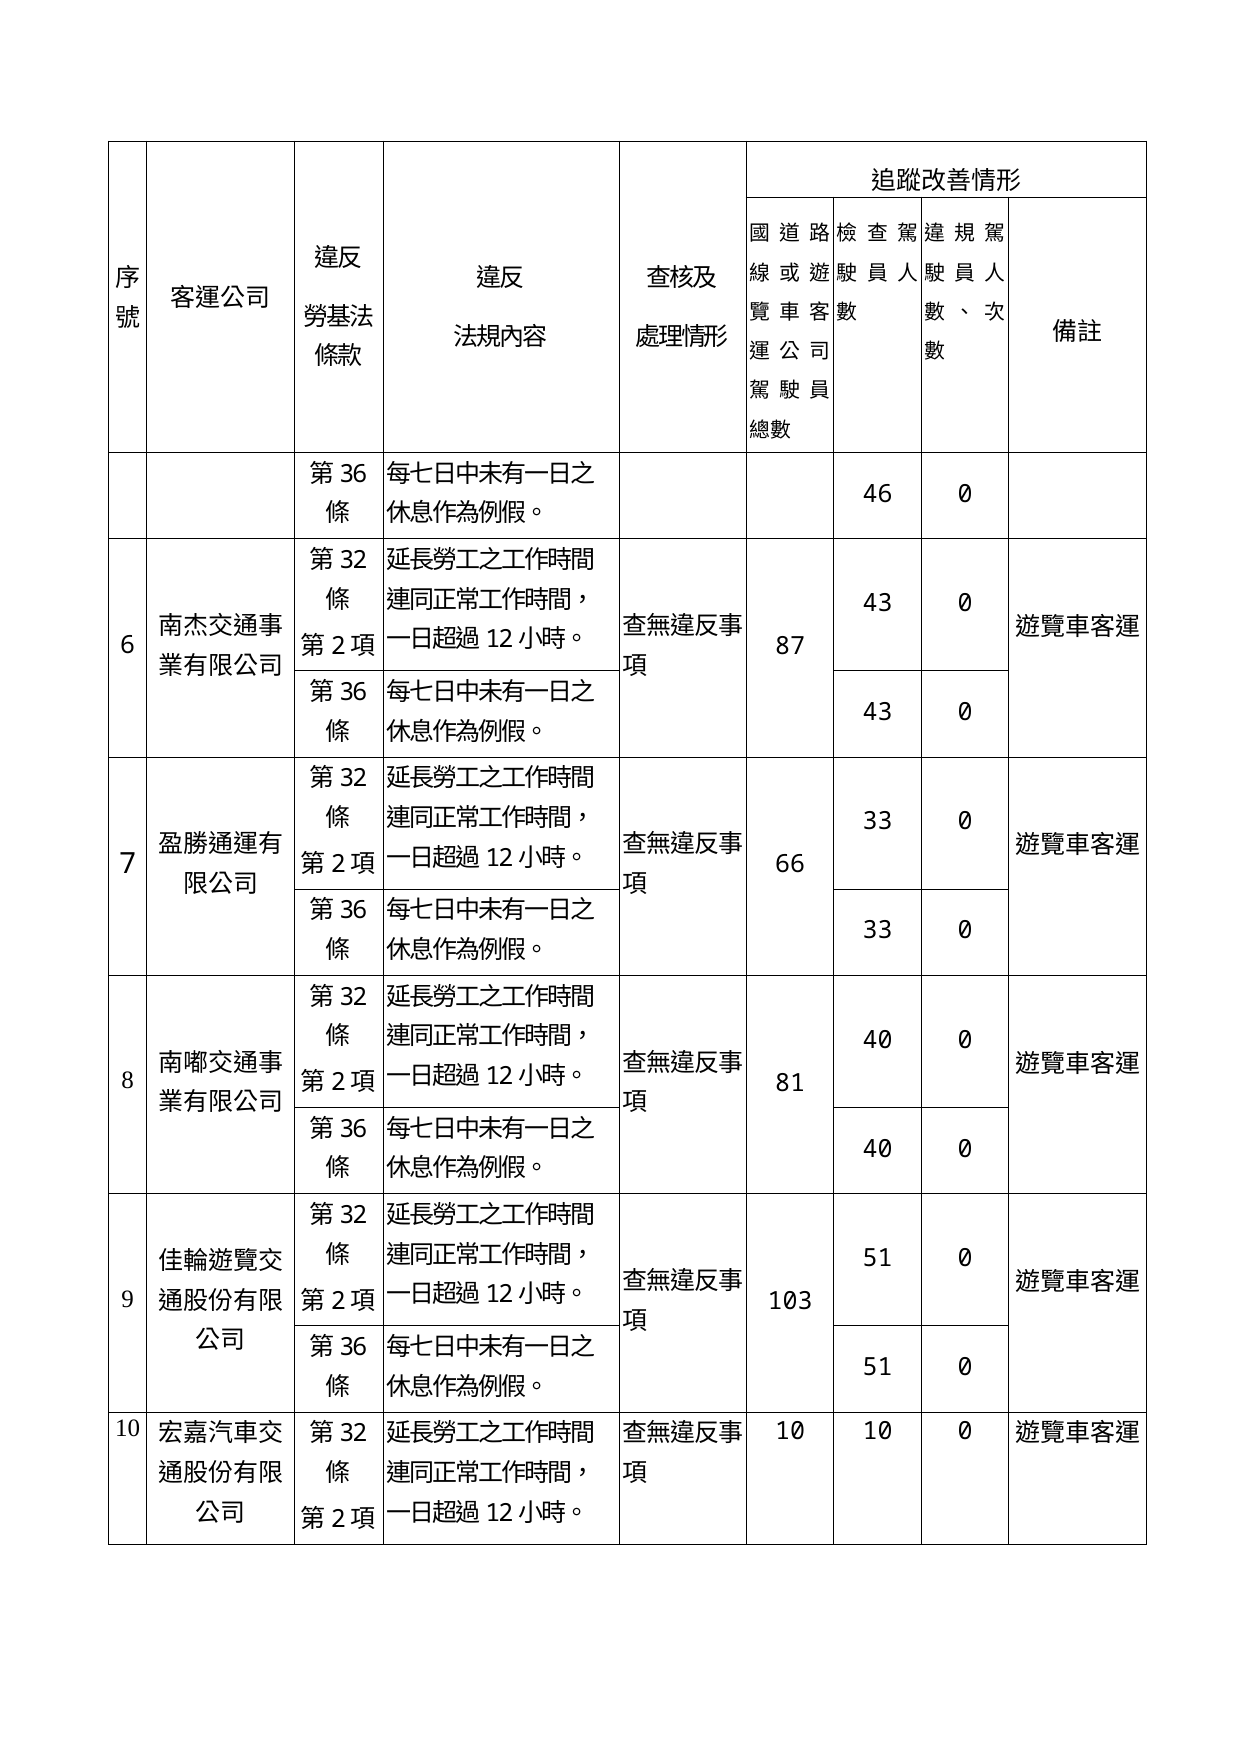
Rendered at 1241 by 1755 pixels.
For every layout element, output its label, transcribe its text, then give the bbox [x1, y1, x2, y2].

table_cell 備註 [1009, 198, 1146, 452]
table_cell 10 [747, 1413, 833, 1544]
table_cell 第36條 [295, 453, 383, 538]
table_cell 第36條 [295, 1326, 383, 1412]
table_cell 66 [747, 758, 833, 975]
table_cell 每七日中未有一日之休息作為例假。 [384, 1326, 619, 1412]
table_cell 第32條 第2項 [295, 1413, 383, 1544]
table_cell 46 [834, 453, 921, 538]
table_cell 延長勞工之工作時間連同正常工作時間，一日超過12小時。 [384, 976, 619, 1107]
table_cell [747, 453, 833, 538]
table_header 追蹤改善情形 [747, 142, 1146, 197]
table_cell 0 [922, 976, 1008, 1107]
table_cell 43 [834, 671, 921, 757]
table_cell 0 [922, 890, 1008, 975]
table_cell 0 [922, 758, 1008, 889]
table_header 違反 勞基法條款 [295, 142, 383, 452]
table_cell 盈勝通運有限公司 [147, 758, 294, 975]
table_cell 7 [109, 758, 146, 975]
table_cell 宏嘉汽車交通股份有限公司 [147, 1413, 294, 1544]
table_cell 0 [922, 1108, 1008, 1193]
table_cell 佳輪遊覽交通股份有限公司 [147, 1194, 294, 1412]
table_cell 每七日中未有一日之休息作為例假。 [384, 453, 619, 538]
table_cell [1009, 453, 1146, 538]
table_header 查核及 處理情形 [620, 142, 746, 452]
table_cell 51 [834, 1194, 921, 1325]
table_cell 6 [109, 539, 146, 757]
table_header 客運公司 [147, 142, 294, 452]
table_cell 51 [834, 1326, 921, 1412]
table_cell 查無違反事項 [620, 1194, 746, 1412]
table_cell 第32條 第2項 [295, 758, 383, 889]
table_cell 9 [109, 1194, 146, 1412]
table_cell 遊覽車客運 [1009, 1194, 1146, 1412]
table_cell 10 [109, 1413, 146, 1544]
table_cell 0 [922, 1413, 1008, 1544]
table_cell 查無違反事項 [620, 976, 746, 1193]
table_cell 40 [834, 1108, 921, 1193]
table_cell 第32條 第2項 [295, 539, 383, 670]
table_cell 0 [922, 1326, 1008, 1412]
table_cell 遊覽車客運 [1009, 758, 1146, 975]
table_cell 81 [747, 976, 833, 1193]
table_cell 43 [834, 539, 921, 670]
table_cell 遊覽車客運 [1009, 976, 1146, 1193]
table_cell [147, 453, 294, 538]
table_cell 0 [922, 1194, 1008, 1325]
table_cell 第32條 第2項 [295, 1194, 383, 1325]
table_header 違反 法規內容 [384, 142, 619, 452]
table_cell 南杰交通事業有限公司 [147, 539, 294, 757]
table_cell 第32條 第2項 [295, 976, 383, 1107]
table_cell 違規駕駛員人數、次數 [922, 198, 1008, 452]
table_cell 查無違反事項 [620, 758, 746, 975]
table_cell 遊覽車客運 [1009, 539, 1146, 757]
table_cell 0 [922, 539, 1008, 670]
table_header 序號 [109, 142, 146, 452]
table_cell 第36條 [295, 671, 383, 757]
table_cell 33 [834, 890, 921, 975]
table_cell 0 [922, 453, 1008, 538]
table_cell 8 [109, 976, 146, 1193]
table_cell 10 [834, 1413, 921, 1544]
table_cell 每七日中未有一日之休息作為例假。 [384, 890, 619, 975]
table_cell 查無違反事項 [620, 539, 746, 757]
table_cell 遊覽車客運 [1009, 1413, 1146, 1544]
table_cell 0 [922, 671, 1008, 757]
table_cell 查無違反事項 [620, 1413, 746, 1544]
table_cell 檢查駕駛員人數 [834, 198, 921, 452]
table_cell 延長勞工之工作時間連同正常工作時間，一日超過12小時。 [384, 758, 619, 889]
table_cell 33 [834, 758, 921, 889]
table_cell 40 [834, 976, 921, 1107]
table_cell 每七日中未有一日之休息作為例假。 [384, 671, 619, 757]
table_cell 南嘟交通事業有限公司 [147, 976, 294, 1193]
table_cell 延長勞工之工作時間連同正常工作時間，一日超過12小時。 [384, 1194, 619, 1325]
table_cell 延長勞工之工作時間連同正常工作時間，一日超過12小時。 [384, 539, 619, 670]
table_cell 延長勞工之工作時間連同正常工作時間，一日超過12小時。 [384, 1413, 619, 1544]
table_cell [620, 453, 746, 538]
table_cell 103 [747, 1194, 833, 1412]
table_cell 每七日中未有一日之休息作為例假。 [384, 1108, 619, 1193]
table_cell 第36條 [295, 890, 383, 975]
table_cell [109, 453, 146, 538]
table_cell 第36條 [295, 1108, 383, 1193]
table_cell 國道路線或遊覽車客運公司駕駛員總數 [747, 198, 833, 452]
table_cell 87 [747, 539, 833, 757]
